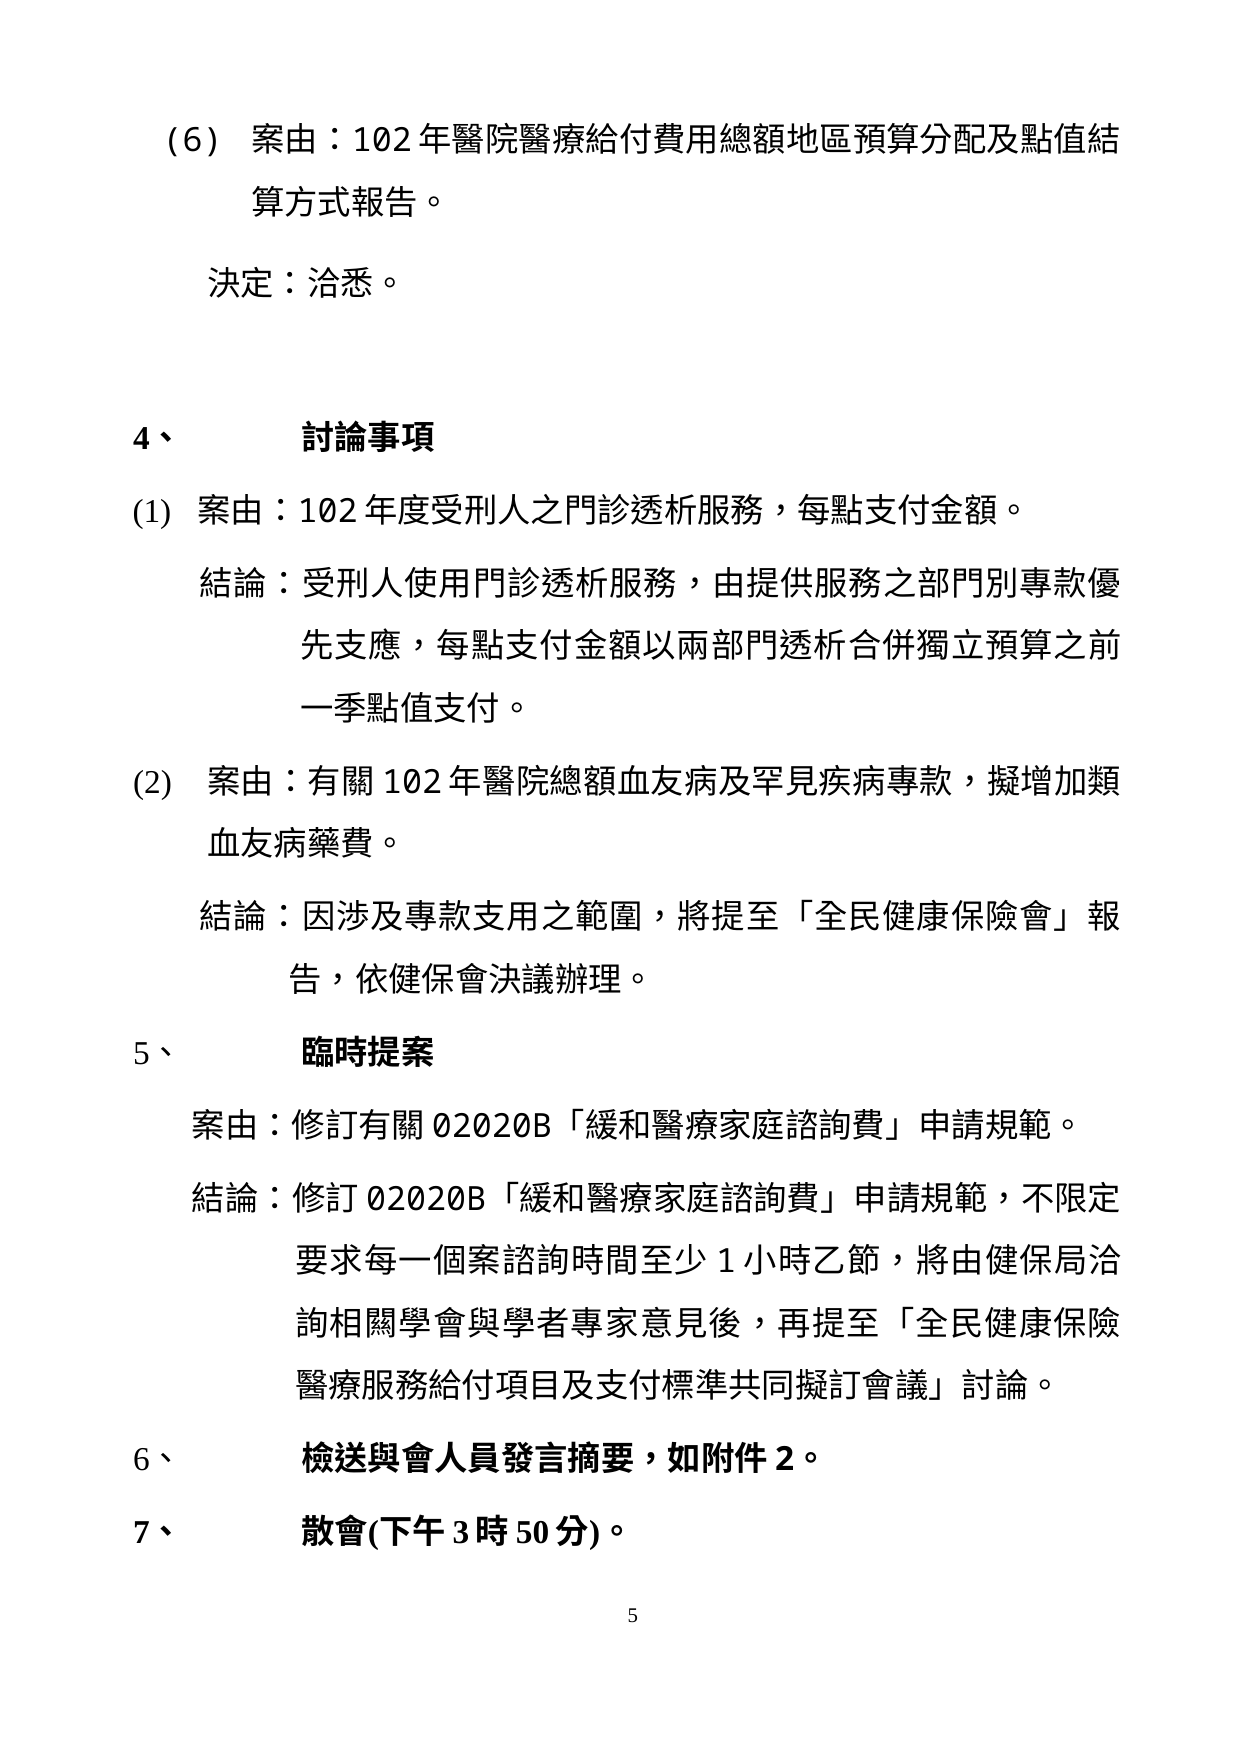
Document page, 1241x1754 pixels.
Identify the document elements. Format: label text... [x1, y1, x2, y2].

text 結論：受刑人使用門診透析服務，由提供服務之部門別專款優先支應，每點支付金額以兩部門透析合併獨立預算之前一季點值支付。 [199, 539, 1122, 727]
list 檢送與會人員發言摘要，如附件2。 [133, 1414, 1122, 1477]
list 案由：102年醫院醫療給付費用總額地區預算分配及點值結算方式報告。 [162, 96, 1122, 221]
list 散會(下午3時50分)。 [133, 1487, 1122, 1550]
list 案由：102年度受刑人之門診透析服務，每點支付金額。 [132, 466, 1122, 529]
text 結論：因渉及專款支用之範圍，將提至「全民健康保險會」報告，依健保會決議辦理。 [199, 873, 1122, 998]
text 案由：修訂有關02020B「緩和醫療家庭諮詢費」申請規範。 [192, 1081, 1122, 1143]
list 案由：有關102年醫院總額血友病及罕見疾病專款，擬增加類血友病藥費。 [133, 737, 1122, 862]
text 結論：修訂02020B「緩和醫療家庭諮詢費」申請規範，不限定要求每一個案諮詢時間至少1小時乙節，將由健保局洽詢相闗學會與學者專家意見後，再提至「全民健康保險醫療服務給付項目及支付標準共同擬訂會議」討論。 [192, 1154, 1122, 1404]
list 臨時提案 [133, 1008, 1122, 1071]
text 決定：洽悉。 [207, 239, 1122, 302]
list 討論事項 [133, 393, 1122, 456]
